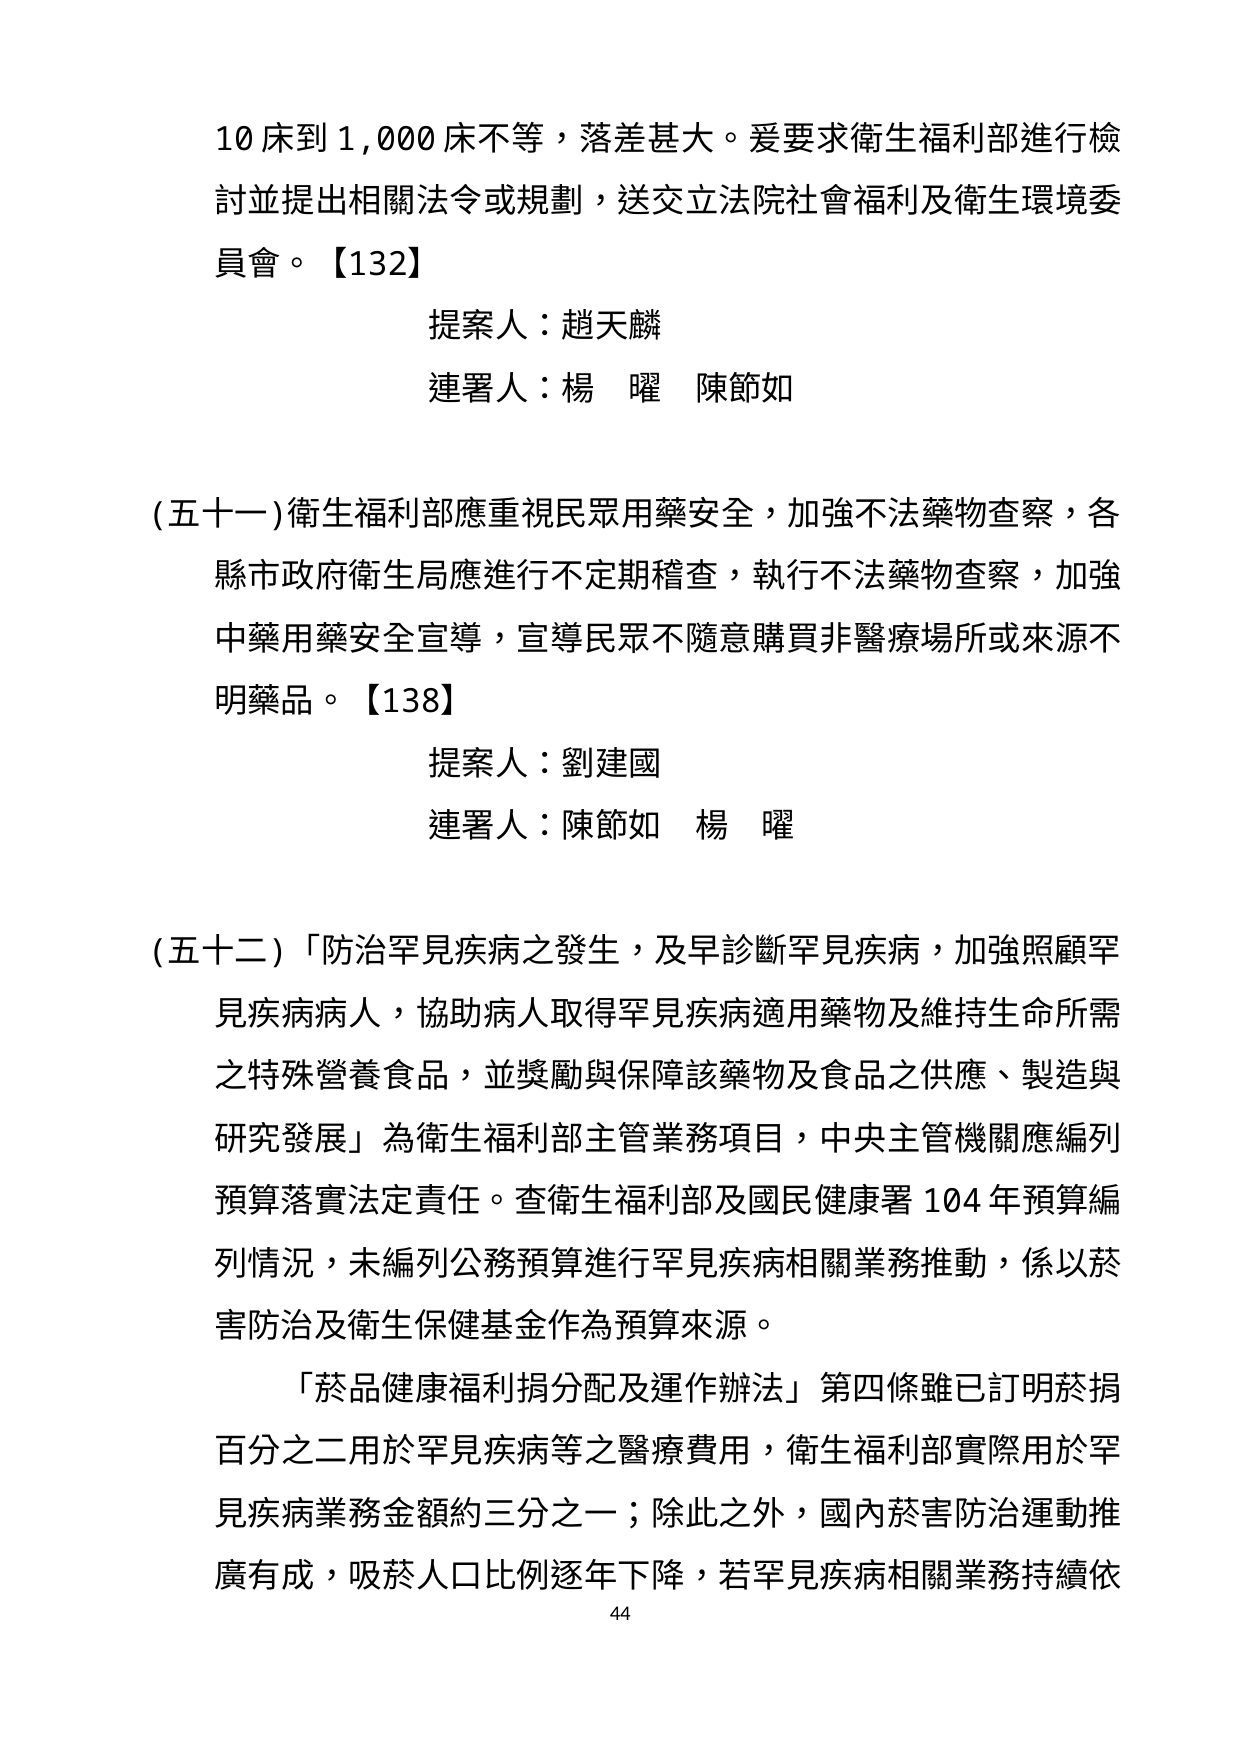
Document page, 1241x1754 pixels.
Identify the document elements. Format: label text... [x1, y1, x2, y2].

text 連署人：楊 曜 陳節如 [151, 344, 1121, 407]
text (五十二)「防治罕見疾病之發生，及早診斷罕見疾病，加強照顧罕見疾病病人，協助病人取得罕見疾病適用藥物及維持生命所需之特殊營養食品，並獎勵與保障該藥物及食品之供應、製造與研究發展」為衛生福利部主管業務項目，中央主管機關應編列預算落實法定責任。查衛生福利部及國民健康署104年預算編列情況，未編列公務預算進行罕見疾病相關業務推動，係以菸害防治及衛生保健基金作為預算來源。 [148, 907, 1122, 1344]
text 提案人：趙天麟 [151, 282, 1121, 344]
text 連署人：陳節如 楊 曜 [151, 782, 1121, 844]
text 提案人：劉建國 [151, 719, 1121, 782]
text (五十)104年度衛生福利部護理及健康照護業務下強化護理人力培育與提升專業知能共編列4,985萬6,000元，為辦理產後護理之家之評鑑及相關法規解釋等等，經查根據衛生福利部公告立案之護理之家約有430家，其中約仍有將近一成比例最近評鑑不合格或歇業，而不合格之護理之家，中央或地方主管機關均無要求強制改善的機制，僅能於隔年複評，另外，依據老人福利機構設置標準，老人福利機構之床位設置有200床之上限；然而，護理機構設置於法令規章上均無床位數量設限，且老人福利機構之床位限制是否有其必要性也值得探討，而現行各項福利機構床數不一，目前營業之護理之家核准設立的床位數自10床到1,000床不等，落差甚大。爰要求衛生福利部進行檢討並提出相關法令或規劃，送交立法院社會福利及衛生環境委員會。【132】 [148, 94, 1122, 282]
text (五十一)衛生福利部應重視民眾用藥安全，加強不法藥物查察，各縣市政府衛生局應進行不定期稽查，執行不法藥物查察，加強中藥用藥安全宣導，宣導民眾不隨意購買非醫療場所或來源不明藥品。【138】 [148, 469, 1122, 719]
text 「菸品健康福利捐分配及運作辦法」第四條雖已訂明菸捐百分之二用於罕見疾病等之醫療費用，衛生福利部實際用於罕見疾病業務金額約三分之一；除此之外，國內菸害防治運動推廣有成，吸菸人口比例逐年下降，若罕見疾病相關業務持續依 [214, 1344, 1122, 1594]
